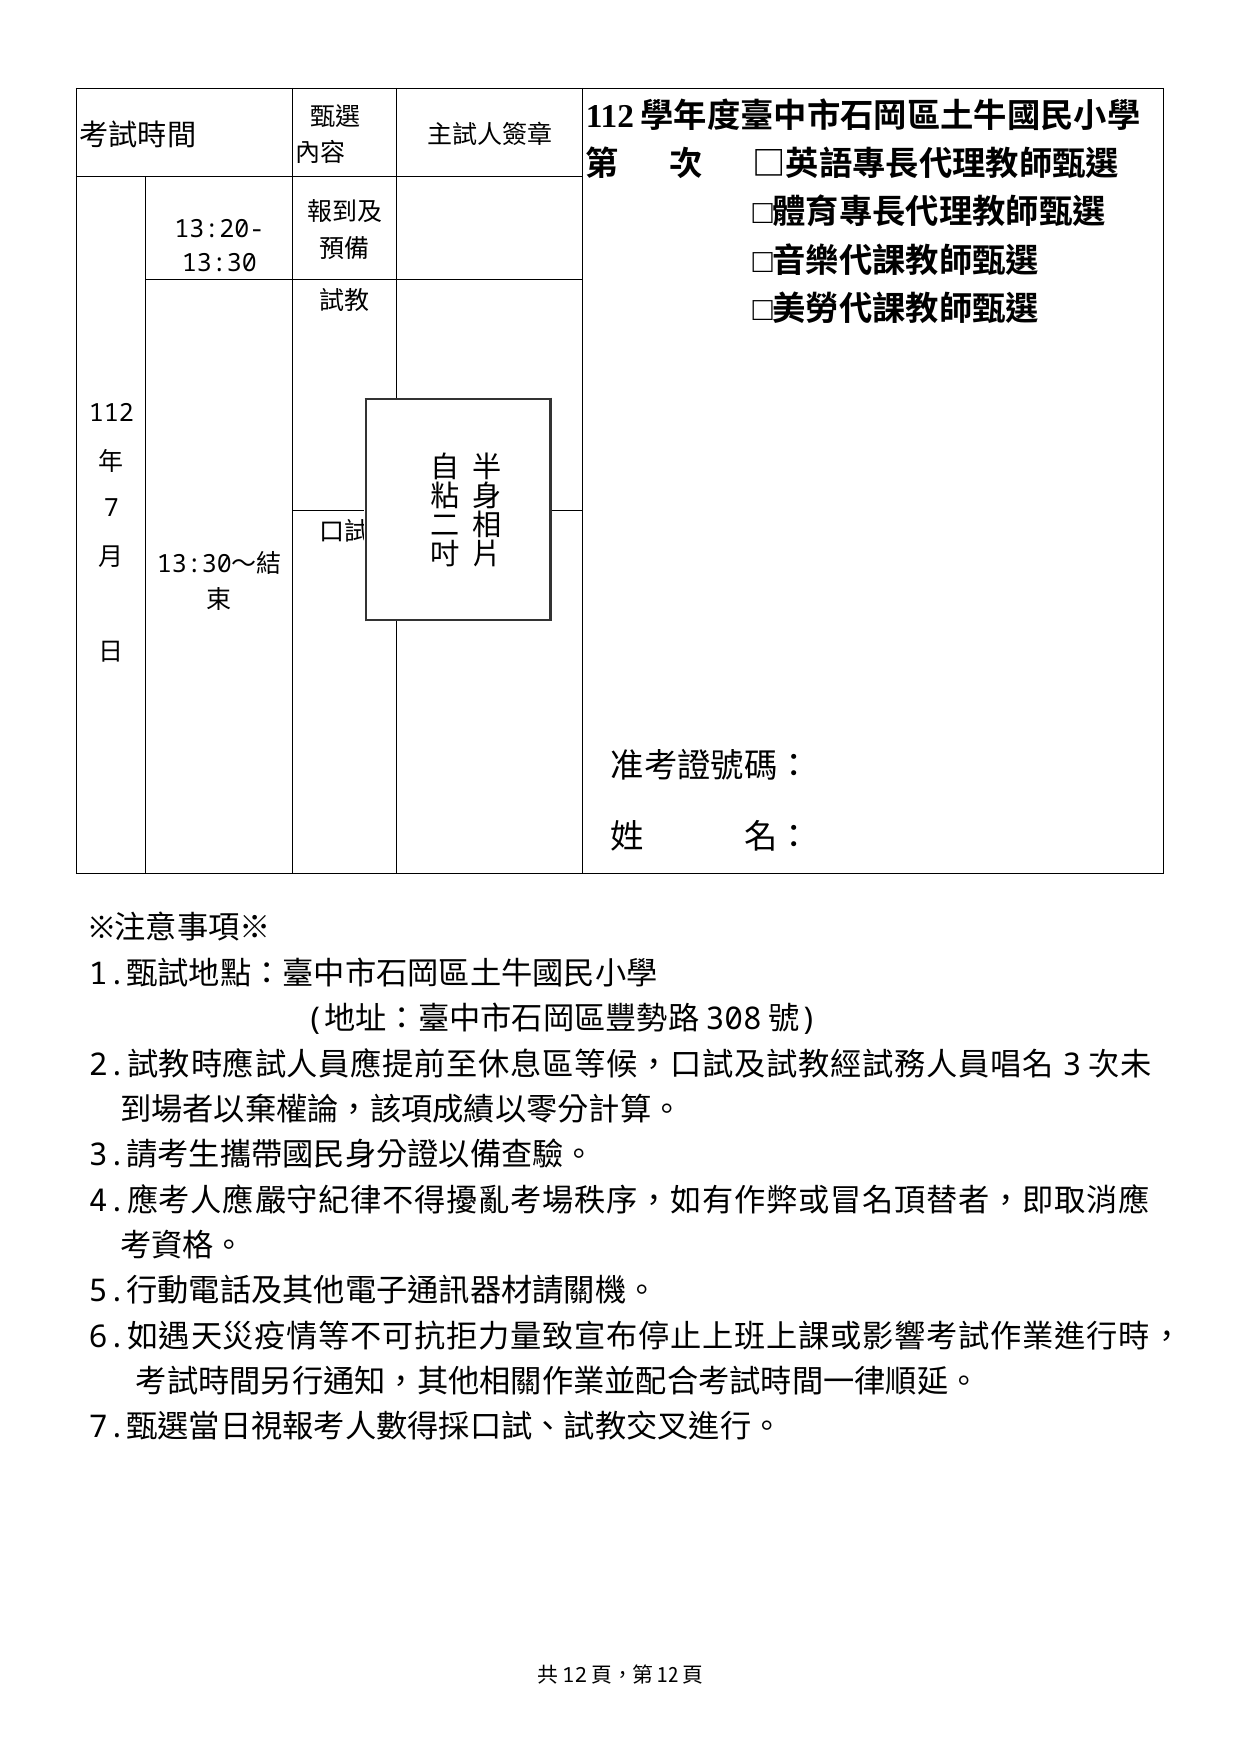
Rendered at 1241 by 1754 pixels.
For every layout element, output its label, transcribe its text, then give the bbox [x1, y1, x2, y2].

table_cell 報到及預備 [293, 177, 396, 279]
table_cell [397, 177, 582, 279]
table_cell 112 年 7 月 日 [77, 177, 145, 873]
table_header 112學年度臺中市石岡區土牛國民小學 第 次 □英語專長代理教師甄選 □體育專長代理教師甄選 □音樂代課教師甄選 □美勞代課教師甄選 准考證號碼： 姓 名： [583, 89, 1163, 873]
table_cell 口試 [293, 511, 396, 873]
text ※注意事項※ [89, 903, 1152, 948]
text 5.行動電話及其他電子通訊器材請關機。 [89, 1265, 1152, 1311]
text (地址：臺中市石岡區豐勢路308號) [305, 993, 1152, 1039]
table_header 考試時間 [77, 89, 292, 176]
text 4.應考人應嚴守紀律不得擾亂考場秩序，如有作弊或冒名頂替者，即取消應考資格。 [89, 1175, 1152, 1265]
table_header 主試人簽章 [397, 89, 582, 176]
text 7.甄選當日視報考人數得採口試、試教交叉進行。 [89, 1401, 1152, 1447]
table_cell [397, 511, 582, 873]
text 3.請考生攜帶國民身分證以備查驗。 [89, 1129, 1152, 1175]
table_cell 13:20-13:30 [146, 177, 292, 279]
text 6.如遇天災疫情等不可抗拒力量致宣布停止上班上課或影響考試作業進行時， 考試時間另行通知，其他相關作業並配合考試時間一律順延。 [89, 1311, 1152, 1401]
table_header 甄選 內容 [293, 89, 396, 176]
table_cell [397, 280, 582, 510]
table_header 112學年度臺中市石岡區土牛國民小學 第 次 □英語專長代理教師甄選 □體育專長代理教師甄選 □音樂代課教師甄選 □美勞代課教師甄選 准考證號碼： 姓 名： [367, 400, 549, 619]
table_cell 試教 [293, 280, 396, 510]
text 2.試教時應試人員應提前至休息區等候，口試及試教經試務人員唱名3次未到場者以棄權論，該項成績以零分計算。 [89, 1039, 1152, 1129]
text 1.甄試地點：臺中市石岡區土牛國民小學 [89, 948, 1152, 993]
table_cell 13:30～結束 [146, 280, 292, 873]
